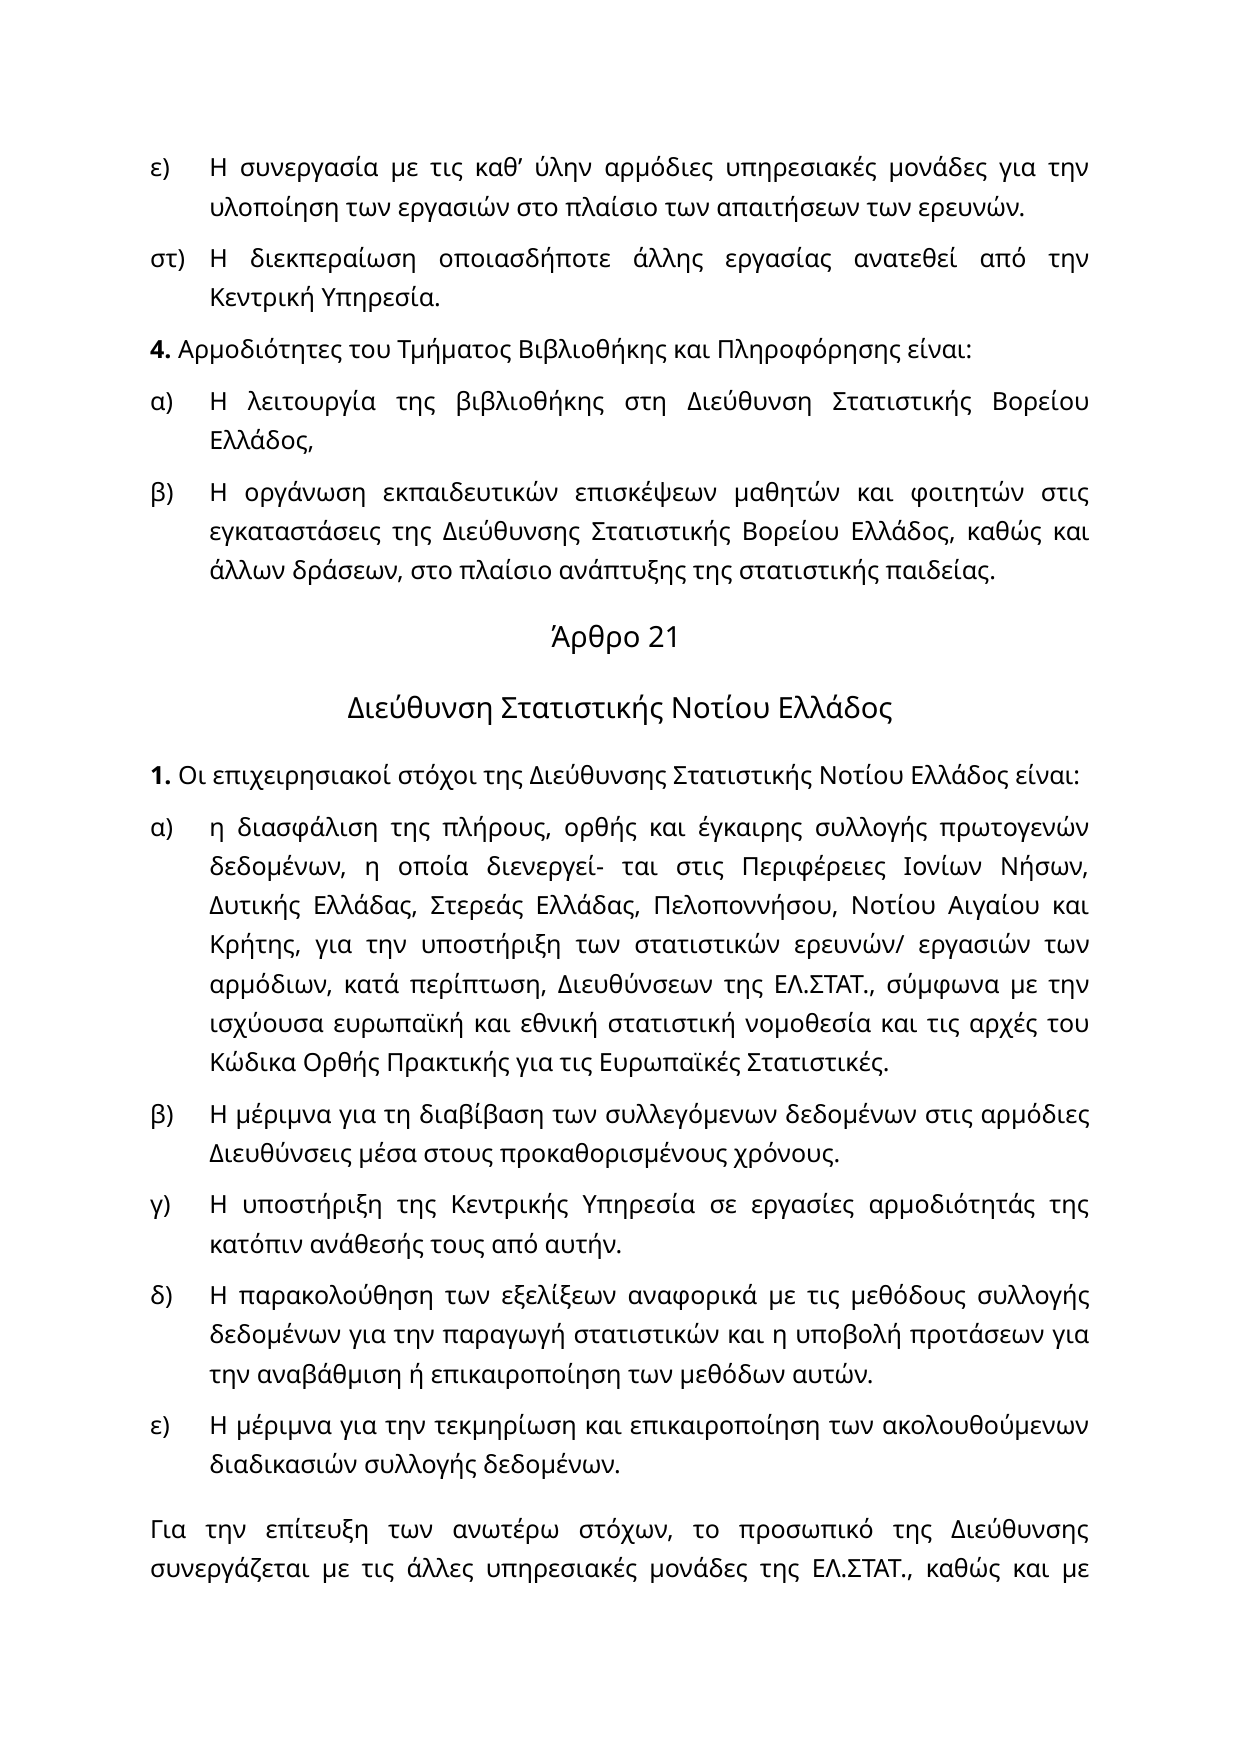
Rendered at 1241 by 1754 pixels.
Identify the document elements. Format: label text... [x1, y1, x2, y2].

list α) η διασφάλιση της πλήρους, ορθής και έγκαιρης συλλογής πρωτογενών δεδομένων, η οποία διενεργεί- ται στις Περιφέρειες Ιονίων Νήσων, Δυτικής Ελλάδας, Στερεάς Ελλάδας, Πελοποννήσου, Νοτίου Αιγαίου και Κρήτης, για την υποστήριξη των στατιστικών ερευνών/ εργασιών των αρμόδιων, κατά περίπτωση, Διευθύνσεων της ΕΛ.ΣΤΑΤ., σύμφωνα με την ισχύουσα ευρωπαϊκή και εθνική στατιστική νομοθεσία και τις αρχές του Κώδικα Ορθής Πρακτικής για τις Ευρωπαϊκές Στατιστικές. [150, 809, 1090, 1079]
text Για την επίτευξη των ανωτέρω στόχων, το προσωπικό της Διεύθυνσης συνεργάζεται με τις άλλες υπηρεσιακές μονάδες της ΕΛ.ΣΤΑΤ., καθώς και με [150, 1511, 1090, 1584]
list β) Η οργάνωση εκπαιδευτικών επισκέψεων μαθητών και φοιτητών στις εγκαταστάσεις της Διεύθυνσης Στατιστικής Βορείου Ελλάδος, καθώς και άλλων δράσεων, στο πλαίσιο ανάπτυξης της στατιστικής παιδείας. [150, 474, 1090, 587]
list α) Η λειτουργία της βιβλιοθήκης στη Διεύθυνση Στατιστικής Βορείου Ελλάδος, [150, 383, 1090, 457]
list γ) Η υποστήριξη της Κεντρικής Υπηρεσία σε εργασίες αρμοδιότητάς της κατόπιν ανάθεσής τους από αυτήν. [150, 1187, 1090, 1260]
list δ) Η παρακολούθηση των εξελίξεων αναφορικά με τις μεθόδους συλλογής δεδομένων για την παραγωγή στατιστικών και η υποβολή προτάσεων για την αναβάθμιση ή επικαιροποίηση των μεθόδων αυτών. [150, 1278, 1090, 1390]
text 1. Οι επιχειρησιακοί στόχοι της Διεύθυνσης Στατιστικής Νοτίου Ελλάδος είναι: [150, 758, 1090, 792]
list β) Η μέριμνα για τη διαβίβαση των συλλεγόμενων δεδομένων στις αρμόδιες Διευθύνσεις μέσα στους προκαθορισμένους χρόνους. [150, 1096, 1090, 1169]
subtitle Διεύθυνση Στατιστικής Νοτίου Ελλάδος [150, 687, 1090, 727]
list στ) Η διεκπεραίωση οποιασδήποτε άλλης εργασίας ανατεθεί από την Κεντρική Υπηρεσία. [150, 241, 1090, 314]
list ε) Η μέριμνα για την τεκμηρίωση και επικαιροποίηση των ακολουθούμενων διαδικασιών συλλογής δεδομένων. [150, 1408, 1090, 1481]
text 4. Αρμοδιότητες του Τμήματος Βιβλιοθήκης και Πληροφόρησης είναι: [150, 332, 1090, 366]
list ε) Η συνεργασία με τις καθ’ ύλην αρμόδιες υπηρεσιακές μονάδες για την υλοποίηση των εργασιών στο πλαίσιο των απαιτήσεων των ερευνών. [150, 150, 1090, 223]
subtitle Άρθρο 21 [150, 617, 1090, 656]
